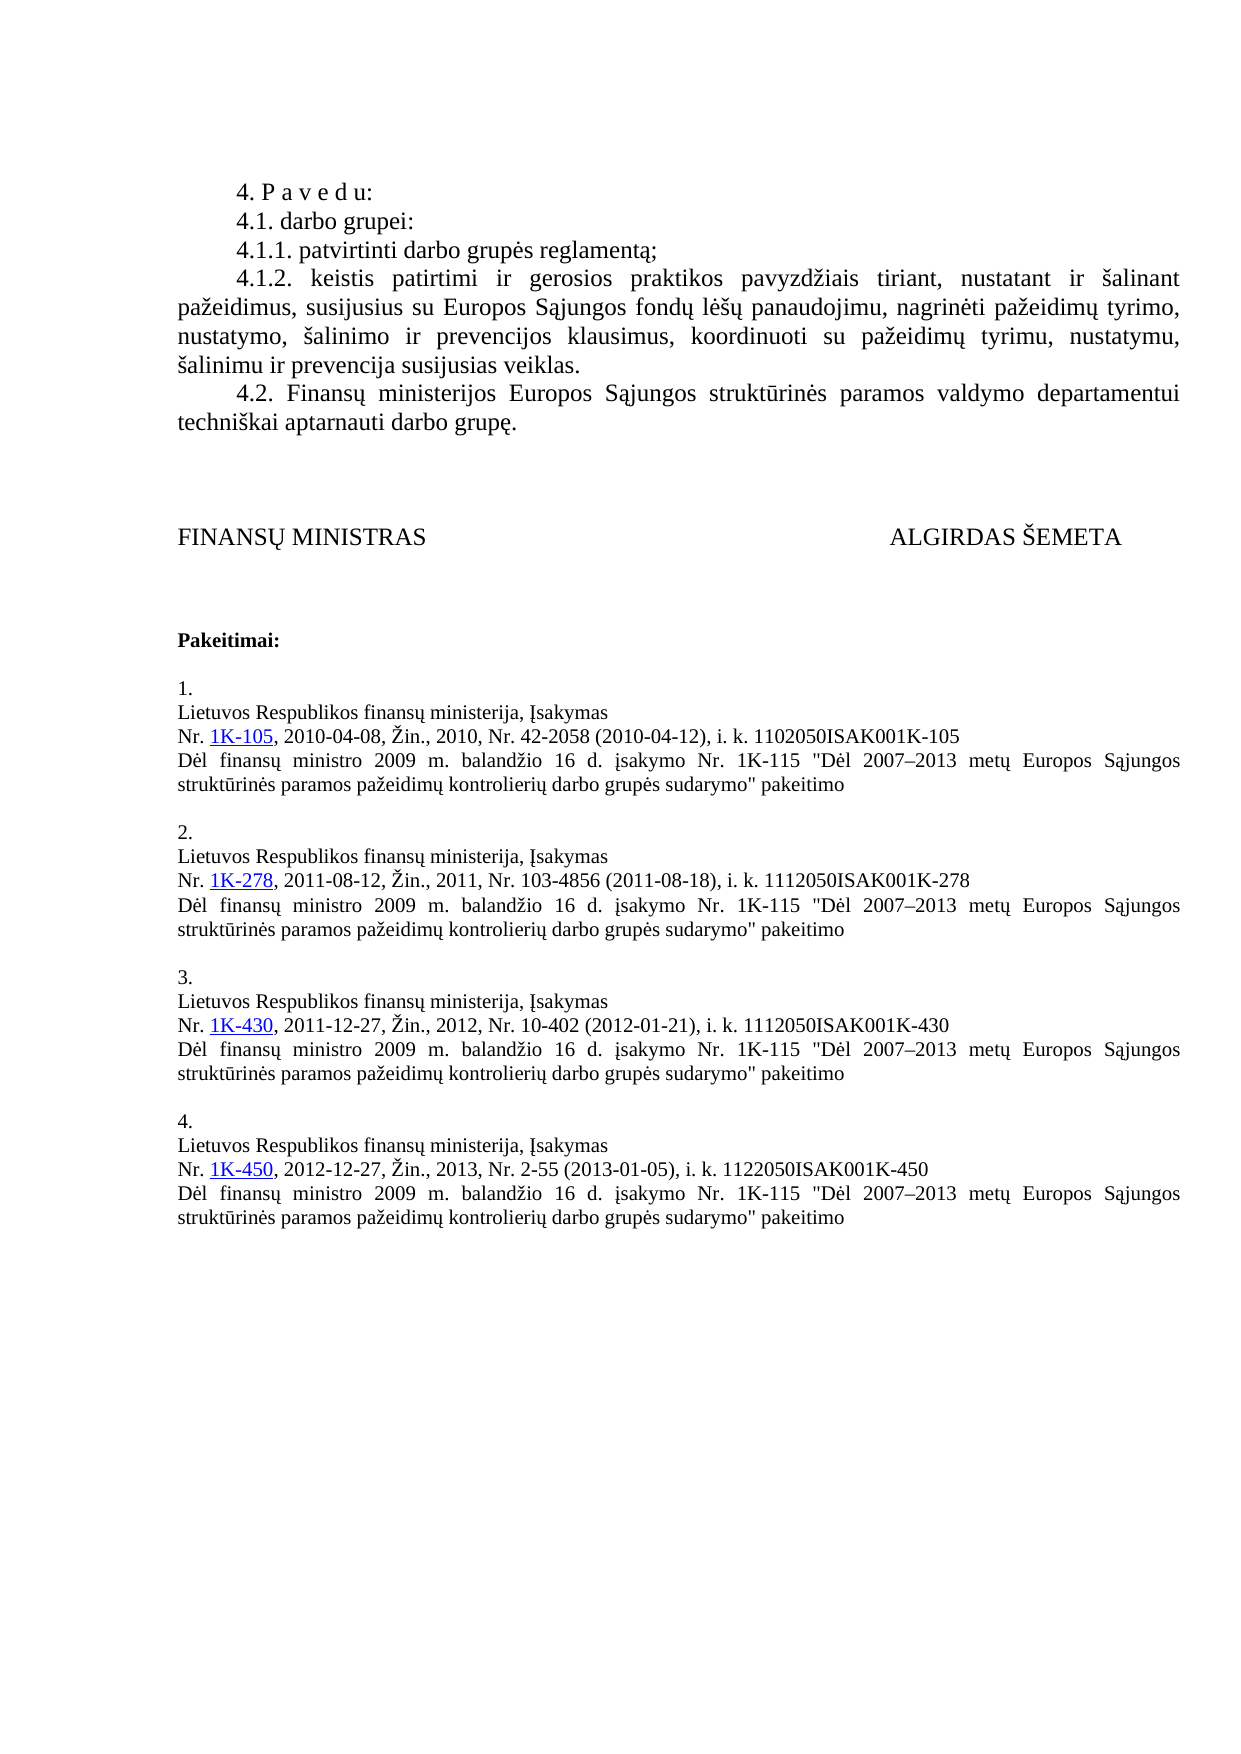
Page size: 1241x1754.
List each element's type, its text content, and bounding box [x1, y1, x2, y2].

text Lietuvos Respublikos finansų ministerija, Įsakymas [177, 700, 1181, 724]
text 4.1. darbo grupei: [177, 206, 1181, 235]
text Dėl finansų ministro 2009 m. balandžio 16 d. įsakymo Nr. 1K-115 "Dėl 2007–2013 metų Europos Sąjungos struktūrinės paramos pažeidimų kontrolierių darbo grupės sudarymo" pakeitimo [177, 892, 1181, 941]
text 4. P a v e d u: [177, 177, 1181, 206]
text Nr. 1K-278, 2011-08-12, Žin., 2011, Nr. 103-4856 (2011-08-18), i. k. 1112050ISAK001K-278 [177, 868, 1181, 892]
text Nr. 1K-450, 2012-12-27, Žin., 2013, Nr. 2-55 (2013-01-05), i. k. 1122050ISAK001K-450 [177, 1157, 1181, 1181]
text Dėl finansų ministro 2009 m. balandžio 16 d. įsakymo Nr. 1K-115 "Dėl 2007–2013 metų Europos Sąjungos struktūrinės paramos pažeidimų kontrolierių darbo grupės sudarymo" pakeitimo [177, 1181, 1181, 1229]
text Lietuvos Respublikos finansų ministerija, Įsakymas [177, 1133, 1181, 1157]
text Pakeitimai: [177, 628, 1181, 652]
text 2. [177, 820, 1181, 844]
text Lietuvos Respublikos finansų ministerija, Įsakymas [177, 989, 1181, 1013]
text Nr. 1K-430, 2011-12-27, Žin., 2012, Nr. 10-402 (2012-01-21), i. k. 1112050ISAK001K-430 [177, 1013, 1181, 1037]
text Dėl finansų ministro 2009 m. balandžio 16 d. įsakymo Nr. 1K-115 "Dėl 2007–2013 metų Europos Sąjungos struktūrinės paramos pažeidimų kontrolierių darbo grupės sudarymo" pakeitimo [177, 748, 1181, 796]
text FINANSŲ MINISTRAS ALGIRDAS ŠEMETA [177, 522, 1181, 551]
text 3. [177, 965, 1181, 989]
text Lietuvos Respublikos finansų ministerija, Įsakymas [177, 844, 1181, 868]
text 4.2. Finansų ministerijos Europos Sąjungos struktūrinės paramos valdymo departamentui techniškai aptarnauti darbo grupę. [177, 378, 1181, 436]
text 4.1.2. keistis patirtimi ir gerosios praktikos pavyzdžiais tiriant, nustatant ir šalinant pažeidimus, susijusius su Europos Sąjungos fondų lėšų panaudojimu, nagrinėti pažeidimų tyrimo, nustatymo, šalinimo ir prevencijos klausimus, koordinuoti su pažeidimų tyrimu, nustatymu, šalinimu ir prevencija susijusias veiklas. [177, 263, 1181, 378]
text 4. [177, 1109, 1181, 1133]
text 4.1.1. patvirtinti darbo grupės reglamentą; [177, 235, 1181, 263]
text Nr. 1K-105, 2010-04-08, Žin., 2010, Nr. 42-2058 (2010-04-12), i. k. 1102050ISAK001K-105 [177, 724, 1181, 748]
text Dėl finansų ministro 2009 m. balandžio 16 d. įsakymo Nr. 1K-115 "Dėl 2007–2013 metų Europos Sąjungos struktūrinės paramos pažeidimų kontrolierių darbo grupės sudarymo" pakeitimo [177, 1037, 1181, 1085]
text 1. [177, 676, 1181, 700]
